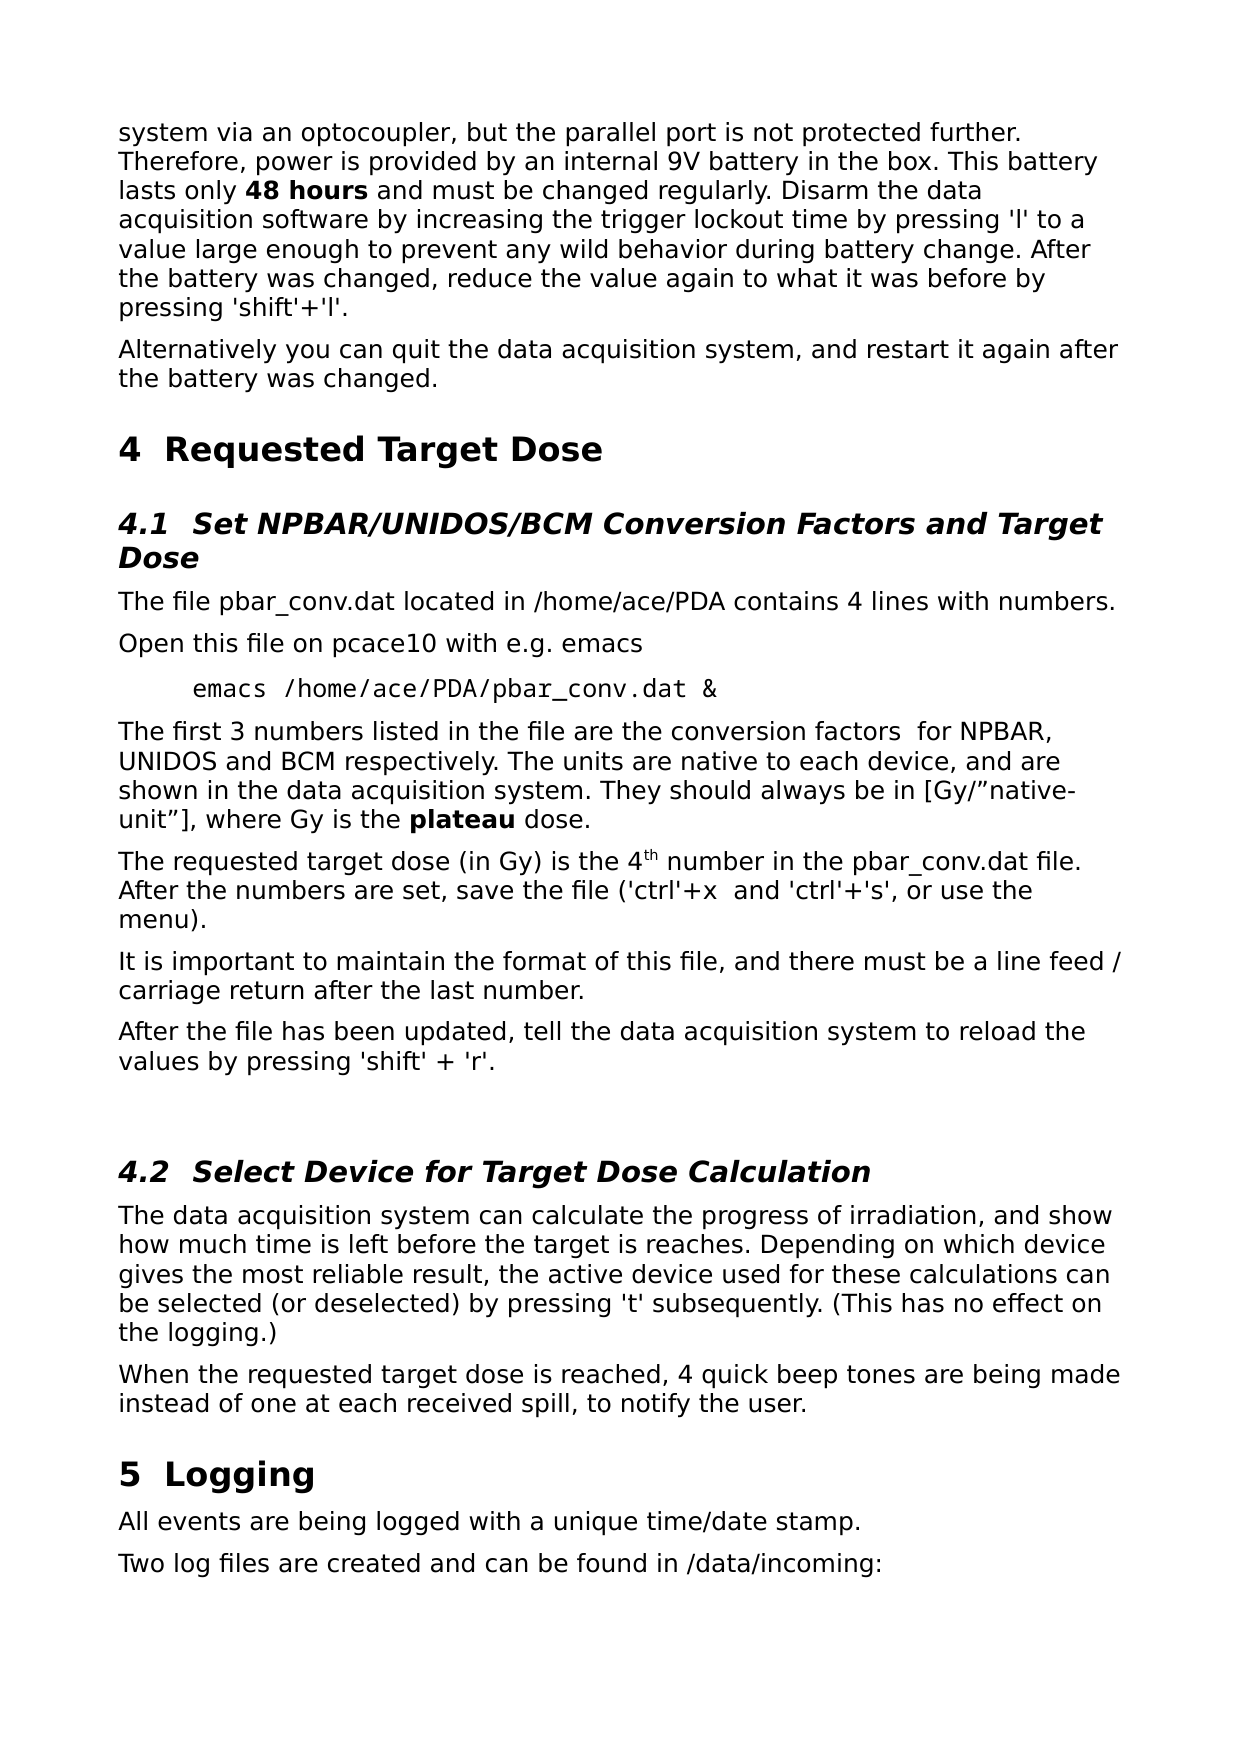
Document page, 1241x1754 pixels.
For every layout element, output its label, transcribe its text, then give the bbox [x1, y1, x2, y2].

text emacs /home/ace/PDA/pbar_conv.dat & [118, 671, 1122, 705]
subtitle Logging [118, 1456, 1122, 1495]
subtitle Select Device for Target Dose Calculation [118, 1155, 1122, 1189]
text All events are being logged with a unique time/date stamp. [118, 1507, 1122, 1536]
text The file pbar_conv.dat located in /home/ace/PDA contains 4 lines with numbers. [118, 588, 1122, 617]
text Two log files are created and can be found in /data/incoming: [118, 1549, 1122, 1578]
text The requested target dose (in Gy) is the 4th number in the pbar_conv.dat file. After the numbers are set, save the file ('ctrl'+x and 'ctrl'+'s', or use the menu). [118, 847, 1122, 934]
text Alternatively you can quit the data acquisition system, and restart it again after the battery was changed. [118, 335, 1122, 393]
text After the file has been updated, tell the data acquisition system to reload the values by pressing 'shift' + 'r'. [118, 1017, 1122, 1076]
text When the requested target dose is reached, 4 quick beep tones are being made instead of one at each received spill, to notify the user. [118, 1360, 1122, 1418]
text The data acquisition system can calculate the progress of irradiation, and show how much time is left before the target is reaches. Depending on which device gives the most reliable result, the active device used for these calculations can be selected (or deselected) by pressing 't' subsequently. (This has no effect on the logging.) [118, 1201, 1122, 1347]
text The first 3 numbers listed in the file are the conversion factors for NPBAR, UNIDOS and BCM respectively. The units are native to each device, and are shown in the data acquisition system. They should always be in [Gy/”native-unit”], where Gy is the plateau dose. [118, 717, 1122, 834]
text It is important to maintain the format of this file, and there must be a line feed / carriage return after the last number. [118, 947, 1122, 1005]
text Open this file on pcace10 with e.g. emacs [118, 629, 1122, 658]
subtitle Requested Target Dose [118, 431, 1122, 470]
subtitle Set NPBAR/UNIDOS/BCM Conversion Factors and Target Dose [118, 507, 1122, 575]
text system via an optocoupler, but the parallel port is not protected further. Therefore, power is provided by an internal 9V battery in the box. This battery lasts only 48 hours and must be changed regularly. Disarm the data acquisition software by increasing the trigger lockout time by pressing 'l' to a value large enough to prevent any wild behavior during battery change. After the battery was changed, reduce the value again to what it was before by pressing 'shift'+'l'. [118, 118, 1122, 322]
